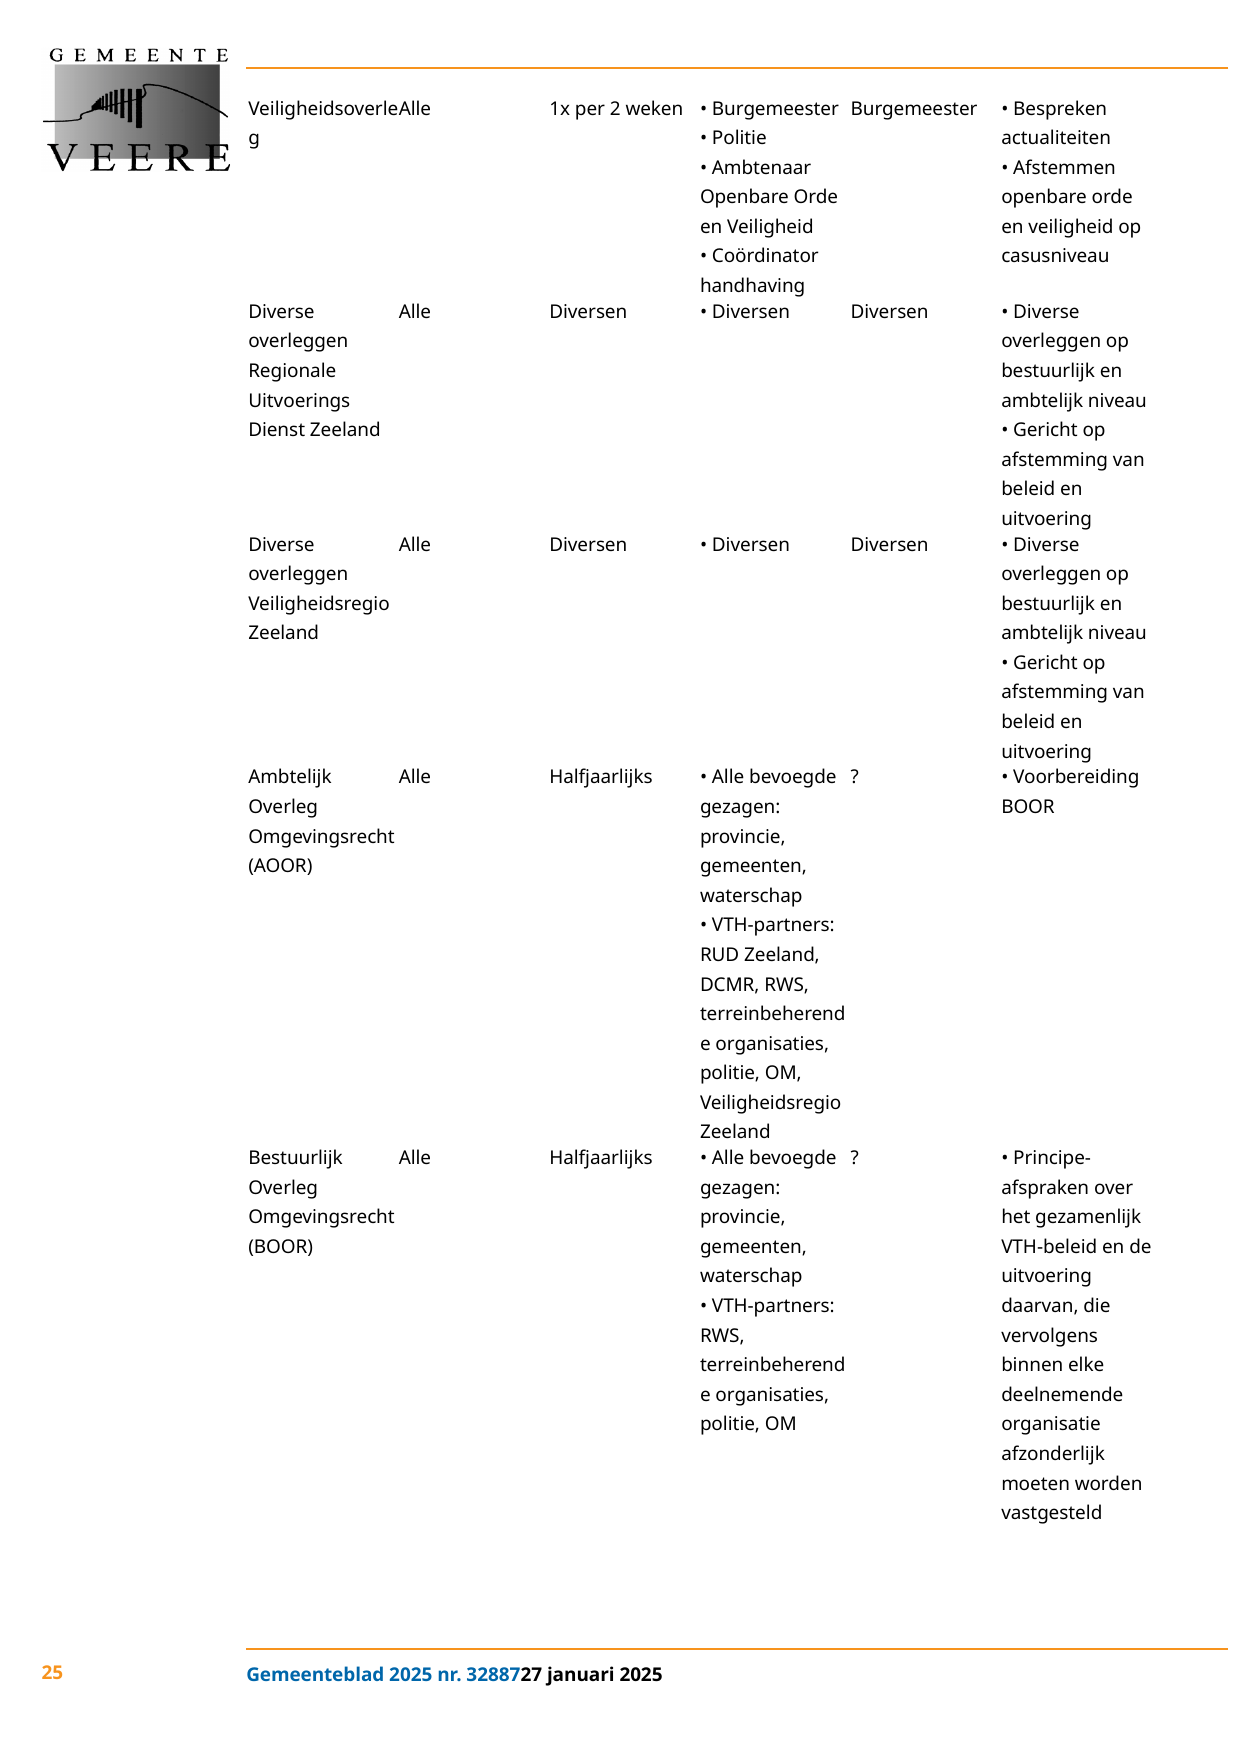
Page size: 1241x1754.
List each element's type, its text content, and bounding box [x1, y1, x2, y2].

table_cell • Voorbereiding BOOR [1001, 764, 1152, 1144]
table_cell Burgemeester [850, 95, 1001, 298]
table_cell Halfjaarlijks [549, 1144, 700, 1525]
table_cell Alle [399, 764, 549, 1144]
table_cell • Bespreken actualiteiten • Afstemmen openbare orde en veiligheid op casusniveau [1001, 95, 1152, 298]
table_cell Diversen [850, 531, 1001, 764]
table_cell 1x per 2 weken [549, 95, 700, 298]
picture [41, 47, 231, 172]
table_cell Diverse overleggen Regionale Uitvoerings Dienst Zeeland [248, 298, 398, 531]
table_cell Diversen [549, 531, 700, 764]
table_cell • Diversen [700, 531, 850, 764]
table_cell Diverse overleggen Veiligheidsregio Zeeland [248, 531, 398, 764]
table_cell • Alle bevoegde gezagen: provincie, gemeenten, waterschap • VTH-partners: RUD Zeeland, DCMR, RWS, terreinbeherende organisaties, politie, OM, Veiligheidsregio Zeeland [700, 764, 850, 1144]
table_cell Alle [399, 531, 549, 764]
table_cell Ambtelijk Overleg Omgevingsrecht (AOOR) [248, 764, 398, 1144]
table_cell • Burgemeester • Politie • Ambtenaar Openbare Orde en Veiligheid • Coördinator handhaving [700, 95, 850, 298]
table_cell ? [850, 1144, 1001, 1525]
table_cell Alle [399, 298, 549, 531]
table_cell • Diversen [700, 298, 850, 531]
table_cell • Diverse overleggen op bestuurlijk en ambtelijk niveau • Gericht op afstemming van beleid en uitvoering [1001, 531, 1152, 764]
table_cell • Principe-afspraken over het gezamenlijk VTH-beleid en de uitvoering daarvan, die vervolgens binnen elke deelnemende organisatie afzonderlijk moeten worden vastgesteld [1001, 1144, 1152, 1525]
table_cell Halfjaarlijks [549, 764, 700, 1144]
table_cell Alle [399, 95, 549, 298]
table_cell Bestuurlijk Overleg Omgevingsrecht (BOOR) [248, 1144, 398, 1525]
table_cell Diversen [549, 298, 700, 531]
table_cell Veiligheidsoverleg [248, 95, 398, 298]
table_cell Diversen [850, 298, 1001, 531]
table_cell • Diverse overleggen op bestuurlijk en ambtelijk niveau • Gericht op afstemming van beleid en uitvoering [1001, 298, 1152, 531]
table_cell Alle [399, 1144, 549, 1525]
table_cell • Alle bevoegde gezagen: provincie, gemeenten, waterschap • VTH-partners: RWS, terreinbeherende organisaties, politie, OM [700, 1144, 850, 1525]
table_cell ? [850, 764, 1001, 1144]
